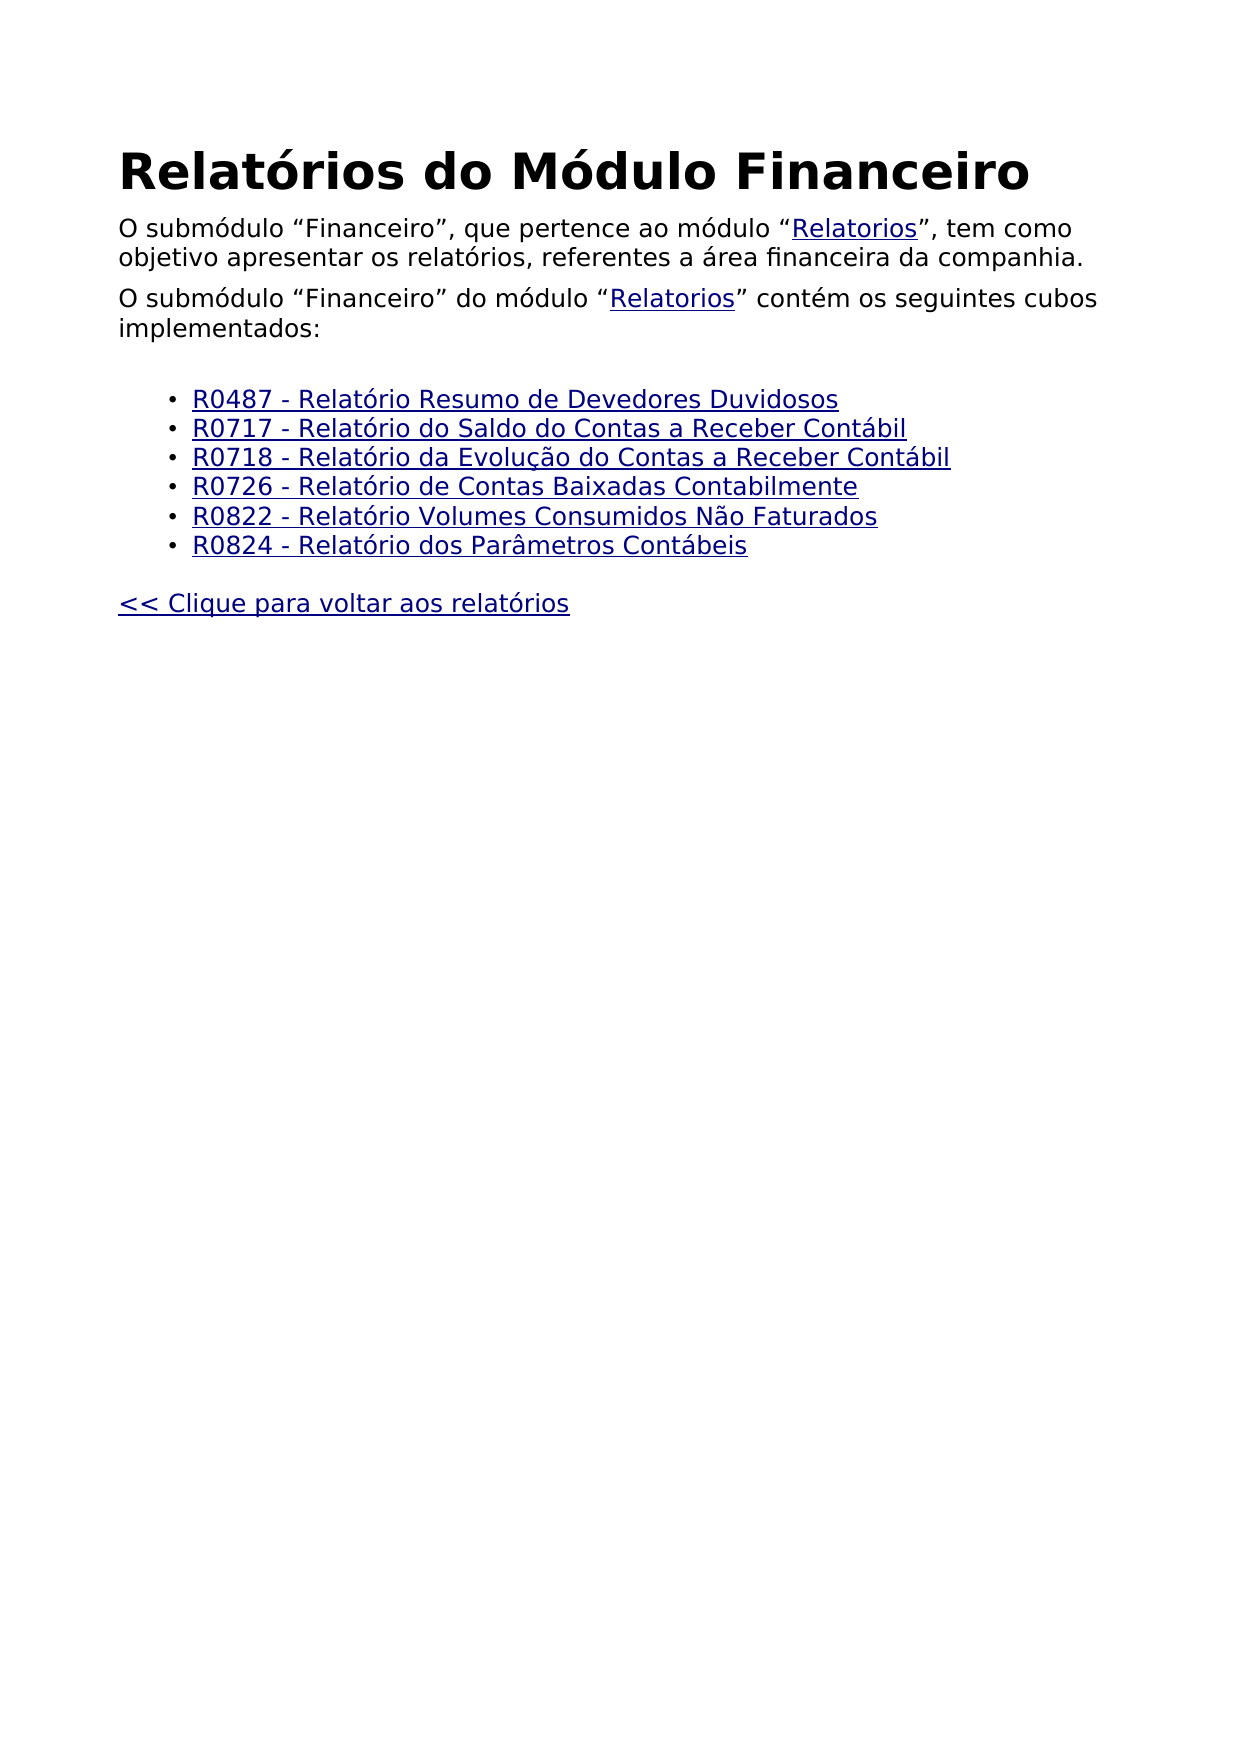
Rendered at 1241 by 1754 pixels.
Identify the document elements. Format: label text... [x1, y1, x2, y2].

list R0824 - Relatório dos Parâmetros Contábeis [177, 531, 1122, 560]
list R0718 - Relatório da Evolução do Contas a Receber Contábil [177, 443, 1122, 472]
text << Clique para voltar aos relatórios [118, 589, 1122, 619]
text O submódulo “Financeiro”, que pertence ao módulo “Relatorios”, tem como objetivo apresentar os relatórios, referentes a área financeira da companhia. [118, 214, 1122, 272]
list R0822 - Relatório Volumes Consumidos Não Faturados [177, 502, 1122, 531]
list R0726 - Relatório de Contas Baixadas Contabilmente [177, 472, 1122, 502]
list R0717 - Relatório do Saldo do Contas a Receber Contábil [177, 414, 1122, 443]
subtitle Relatórios do Módulo Financeiro [118, 143, 1122, 201]
text O submódulo “Financeiro” do módulo “Relatorios” contém os seguintes cubos implementados: [118, 285, 1122, 343]
list R0487 - Relatório Resumo de Devedores Duvidosos [177, 385, 1122, 414]
